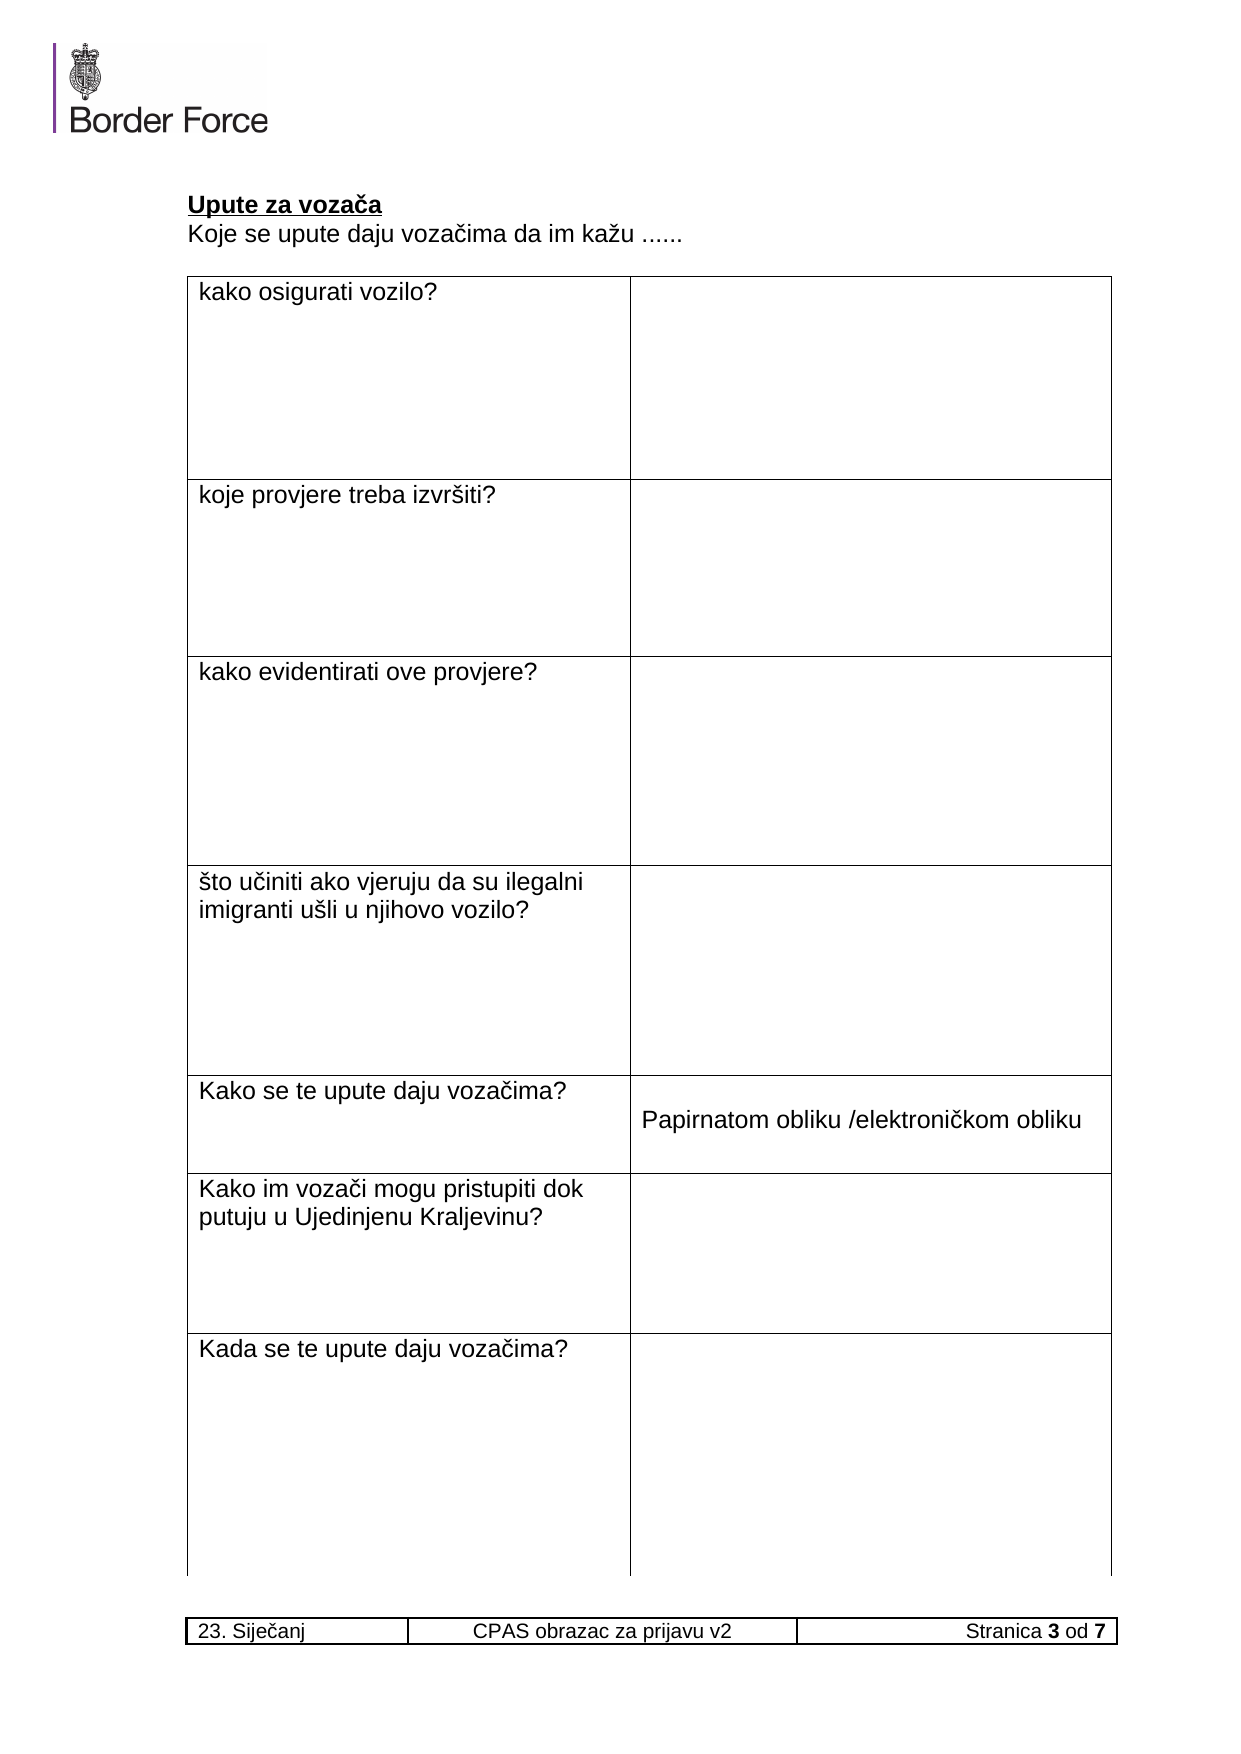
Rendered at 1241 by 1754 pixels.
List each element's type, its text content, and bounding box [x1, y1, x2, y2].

text Koje se upute daju vozačima da im kažu ...... [187, 219, 1053, 247]
table_cell Papirnatom obliku /elektroničkom obliku [631, 1076, 1111, 1172]
table_cell [631, 1334, 1111, 1576]
table_cell kako evidentirati ove provjere? [188, 657, 630, 865]
table_cell što učiniti ako vjeruju da su ilegalni imigranti ušli u njihovo vozilo? [188, 866, 630, 1075]
table_cell [631, 1174, 1111, 1333]
table_header kako osigurati vozilo? [188, 277, 630, 479]
table_cell koje provjere treba izvršiti? [188, 480, 630, 656]
table_cell Kako im vozači mogu pristupiti dok putuju u Ujedinjenu Kraljevinu? [188, 1174, 630, 1333]
table_cell Kada se te upute daju vozačima? [188, 1334, 630, 1576]
table_header [631, 277, 1111, 479]
table_cell [631, 480, 1111, 656]
table_cell [631, 657, 1111, 865]
table_cell [631, 866, 1111, 1075]
table_cell Kako se te upute daju vozačima? [188, 1076, 630, 1172]
text Upute za vozača [187, 190, 1053, 219]
